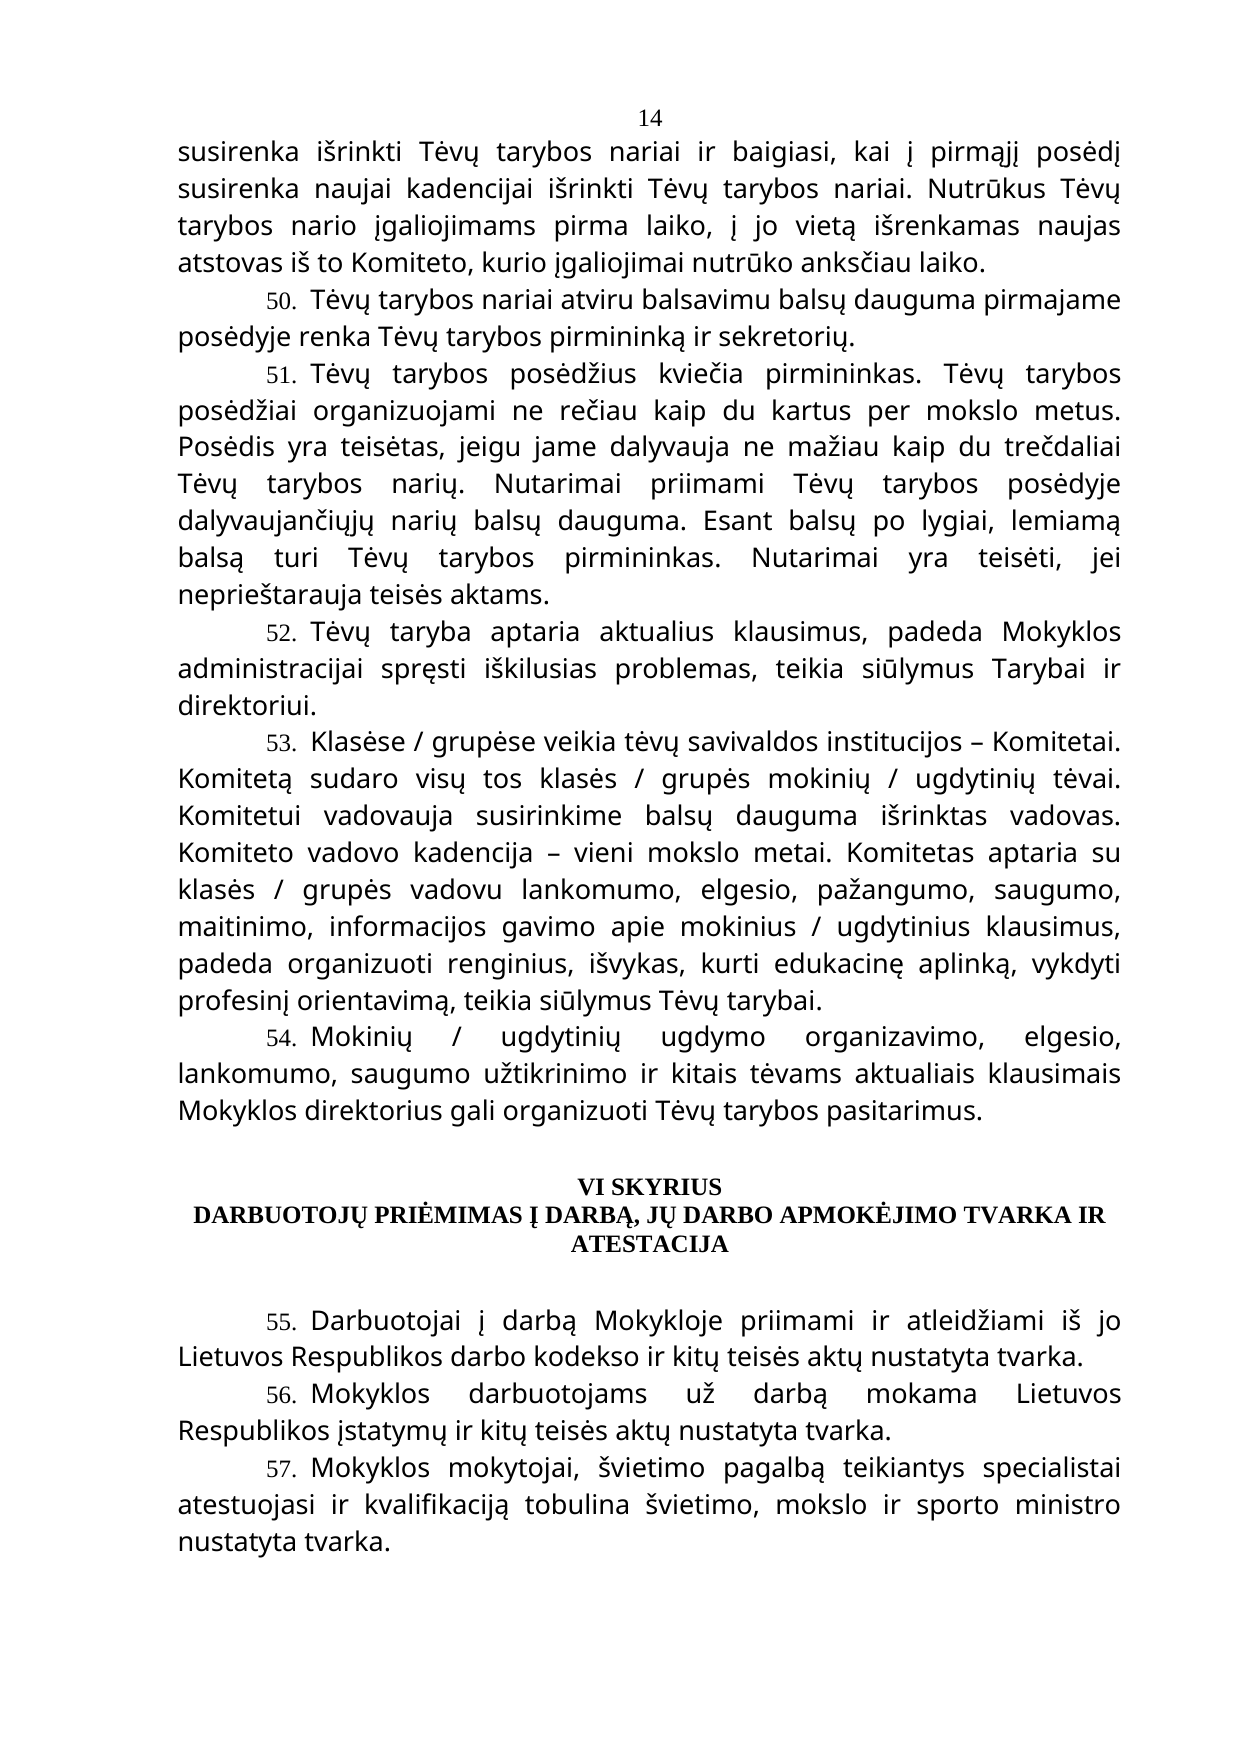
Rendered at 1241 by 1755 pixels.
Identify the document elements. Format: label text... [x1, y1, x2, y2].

text 53. Klasėse / grupėse veikia tėvų savivaldos institucijos – Komitetai. Komitetą sudaro visų tos klasės / grupės mokinių / ugdytinių tėvai. Komitetui vadovauja susirinkime balsų dauguma išrinktas vadovas. Komiteto vadovo kadencija – vieni mokslo metai. Komitetas aptaria su klasės / grupės vadovu lankomumo, elgesio, pažangumo, saugumo, maitinimo, informacijos gavimo apie mokinius / ugdytinius klausimus, padeda organizuoti renginius, išvykas, kurti edukacinę aplinką, vykdyti profesinį orientavimą, teikia siūlymus Tėvų tarybai. [177, 723, 1122, 1018]
text VI SKYRIUS [177, 1172, 1122, 1200]
text 55. Darbuotojai į darbą Mokykloje priimami ir atleidžiami iš jo Lietuvos Respublikos darbo kodekso ir kitų teisės aktų nustatyta tvarka. [177, 1301, 1122, 1375]
text 54. Mokinių / ugdytinių ugdymo organizavimo, elgesio, lankomumo, saugumo užtikrinimo ir kitais tėvams aktualiais klausimais Mokyklos direktorius gali organizuoti Tėvų tarybos pasitarimus. [177, 1018, 1122, 1128]
text susirenka išrinkti Tėvų tarybos nariai ir baigiasi, kai į pirmąjį posėdį susirenka naujai kadencijai išrinkti Tėvų tarybos nariai. Nutrūkus Tėvų tarybos nario įgaliojimams pirma laiko, į jo vietą išrenkamas naujas atstovas iš to Komiteto, kurio įgaliojimai nutrūko anksčiau laiko. [177, 133, 1122, 280]
text DARBUOTOJŲ PRIĖMIMAS Į DARBĄ, JŲ DARBO APMOKĖJIMO TVARKA IR ATESTACIJA [177, 1200, 1122, 1258]
text 51. Tėvų tarybos posėdžius kviečia pirmininkas. Tėvų tarybos posėdžiai organizuojami ne rečiau kaip du kartus per mokslo metus. Posėdis yra teisėtas, jeigu jame dalyvauja ne mažiau kaip du trečdaliai Tėvų tarybos narių. Nutarimai priimami Tėvų tarybos posėdyje dalyvaujančiųjų narių balsų dauguma. Esant balsų po lygiai, lemiamą balsą turi Tėvų tarybos pirmininkas. Nutarimai yra teisėti, jei neprieštarauja teisės aktams. [177, 354, 1122, 612]
text 52. Tėvų taryba aptaria aktualius klausimus, padeda Mokyklos administracijai spręsti iškilusias problemas, teikia siūlymus Tarybai ir direktoriui. [177, 612, 1122, 723]
text 57. Mokyklos mokytojai, švietimo pagalbą teikiantys specialistai atestuojasi ir kvalifikaciją tobulina švietimo, mokslo ir sporto ministro nustatyta tvarka. [177, 1448, 1122, 1559]
text 56. Mokyklos darbuotojams už darbą mokama Lietuvos Respublikos įstatymų ir kitų teisės aktų nustatyta tvarka. [177, 1375, 1122, 1448]
text 50. Tėvų tarybos nariai atviru balsavimu balsų dauguma pirmajame posėdyje renka Tėvų tarybos pirmininką ir sekretorių. [177, 280, 1122, 354]
